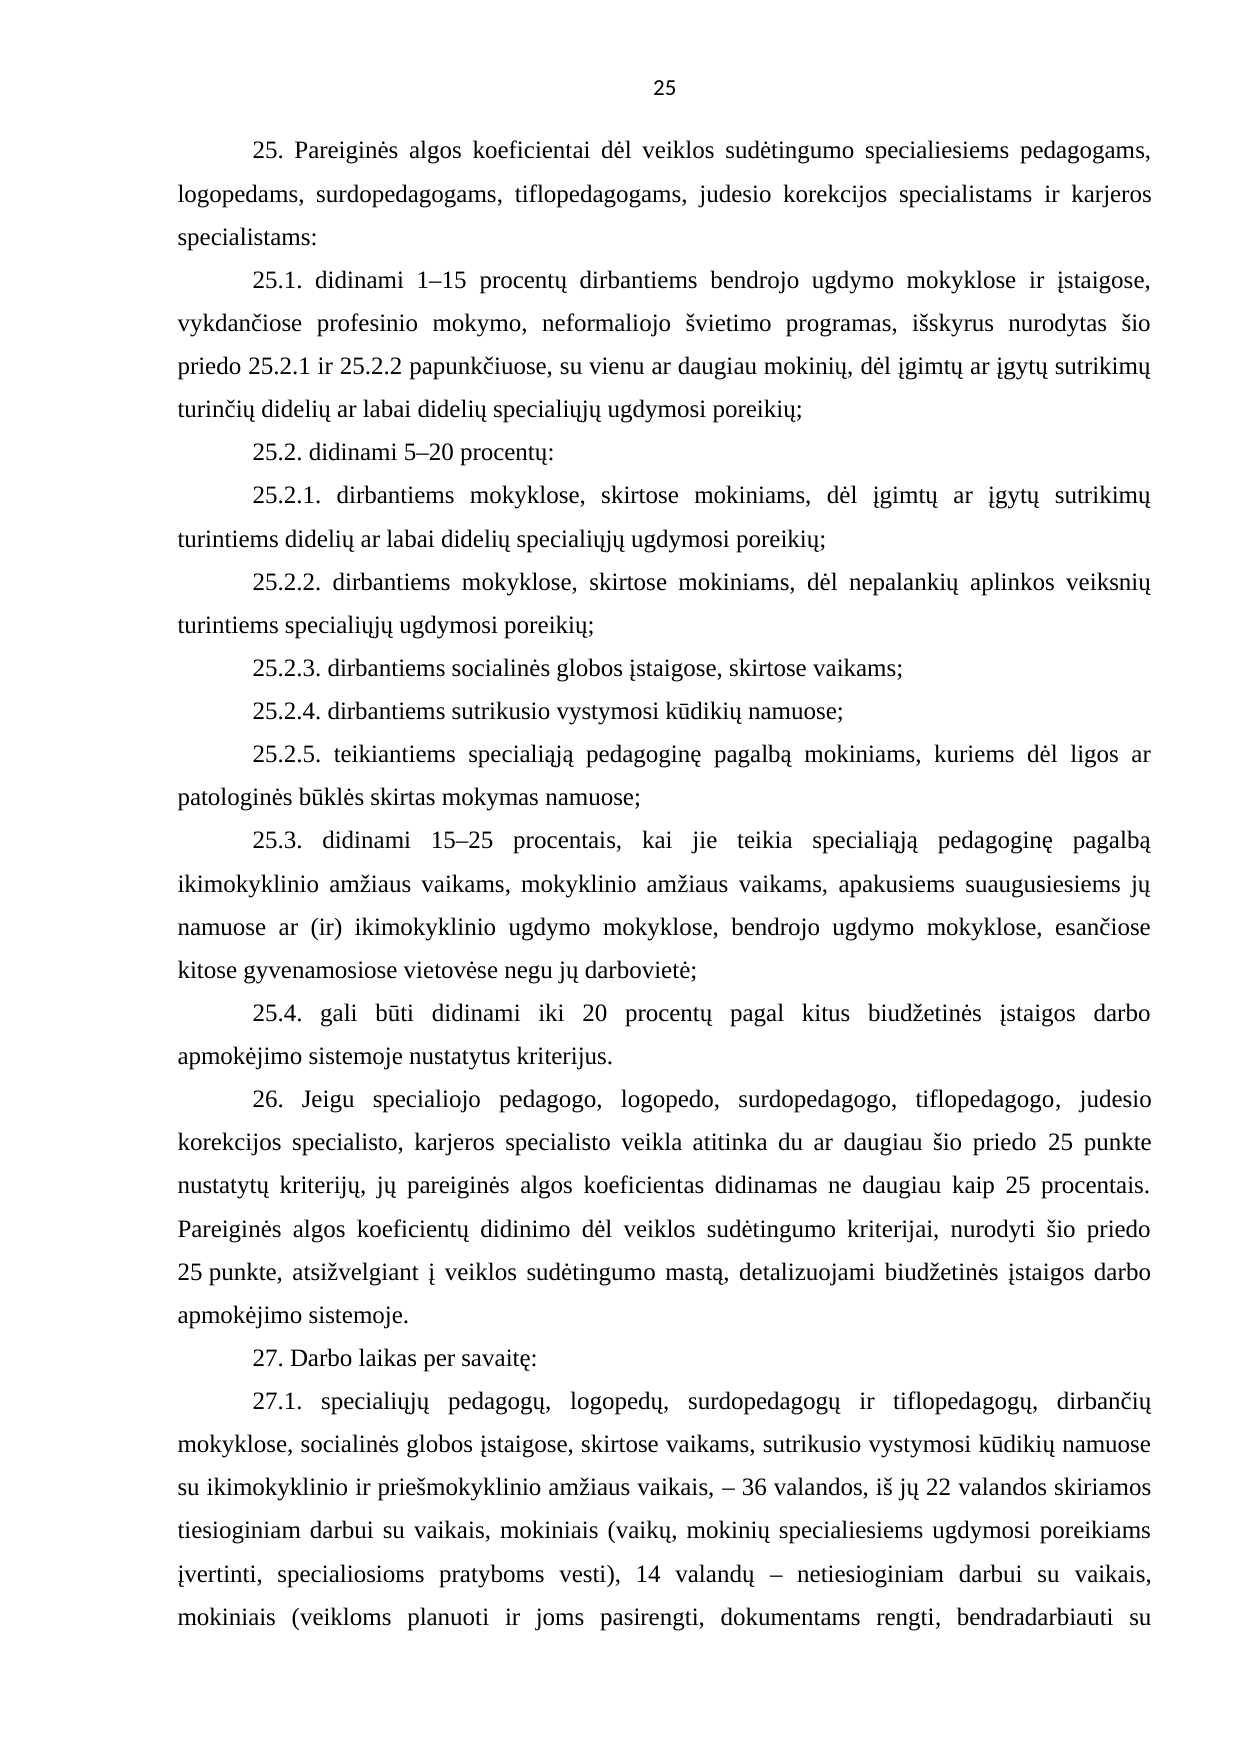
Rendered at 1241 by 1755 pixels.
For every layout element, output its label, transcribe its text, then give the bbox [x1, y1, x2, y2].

text 25.2.1. dirbantiems mokyklose, skirtose mokiniams, dėl įgimtų ar įgytų sutrikimų turintiems didelių ar labai didelių specialiųjų ugdymosi poreikių; [177, 481, 1152, 552]
text 25.2.5. teikiantiems specialiąją pedagoginę pagalbą mokiniams, kuriems dėl ligos ar patologinės būklės skirtas mokymas namuose; [177, 739, 1152, 811]
text 25.2. didinami 5–20 procentų: [177, 437, 1152, 466]
text 25.1. didinami 1–15 procentų dirbantiems bendrojo ugdymo mokyklose ir įstaigose, vykdančiose profesinio mokymo, neformaliojo švietimo programas, išskyrus nurodytas šio priedo 25.2.1 ir 25.2.2 papunkčiuose, su vienu ar daugiau mokinių, dėl įgimtų ar įgytų sutrikimų turinčių didelių ar labai didelių specialiųjų ugdymosi poreikių; [177, 265, 1152, 423]
text 27. Darbo laikas per savaitę: [177, 1343, 1152, 1372]
text 27.1. specialiųjų pedagogų, logopedų, surdopedagogų ir tiflopedagogų, dirbančių mokyklose, socialinės globos įstaigose, skirtose vaikams, sutrikusio vystymosi kūdikių namuose su ikimokyklinio ir priešmokyklinio amžiaus vaikais, – 36 valandos, iš jų 22 valandos skiriamos tiesioginiam darbui su vaikais, mokiniais (vaikų, mokinių specialiesiems ugdymosi poreikiams įvertinti, specialiosioms pratyboms vesti), 14 valandų – netiesioginiam darbui su vaikais, mokiniais (veikloms planuoti ir joms pasirengti, dokumentams rengti, bendradarbiauti su [177, 1386, 1152, 1631]
text 25.4. gali būti didinami iki 20 procentų pagal kitus biudžetinės įstaigos darbo apmokėjimo sistemoje nustatytus kriterijus. [177, 998, 1152, 1070]
text 25.2.4. dirbantiems sutrikusio vystymosi kūdikių namuose; [177, 696, 1152, 725]
text 25.2.2. dirbantiems mokyklose, skirtose mokiniams, dėl nepalankių aplinkos veiksnių turintiems specialiųjų ugdymosi poreikių; [177, 567, 1152, 639]
text 25.2.3. dirbantiems socialinės globos įstaigose, skirtose vaikams; [177, 653, 1152, 682]
text 25. Pareiginės algos koeficientai dėl veiklos sudėtingumo specialiesiems pedagogams, logopedams, surdopedagogams, tiflopedagogams, judesio korekcijos specialistams ir karjeros specialistams: [177, 136, 1152, 251]
text 26. Jeigu specialiojo pedagogo, logopedo, surdopedagogo, tiflopedagogo, judesio korekcijos specialisto, karjeros specialisto veikla atitinka du ar daugiau šio priedo 25 punkte nustatytų kriterijų, jų pareiginės algos koeficientas didinamas ne daugiau kaip 25 procentais. Pareiginės algos koeficientų didinimo dėl veiklos sudėtingumo kriterijai, nurodyti šio priedo 25 punkte, atsižvelgiant į veiklos sudėtingumo mastą, detalizuojami biudžetinės įstaigos darbo apmokėjimo sistemoje. [177, 1084, 1152, 1329]
text 25.3. didinami 15–25 procentais, kai jie teikia specialiąją pedagoginę pagalbą ikimokyklinio amžiaus vaikams, mokyklinio amžiaus vaikams, apakusiems suaugusiesiems jų namuose ar (ir) ikimokyklinio ugdymo mokyklose, bendrojo ugdymo mokyklose, esančiose kitose gyvenamosiose vietovėse negu jų darbovietė; [177, 826, 1152, 984]
